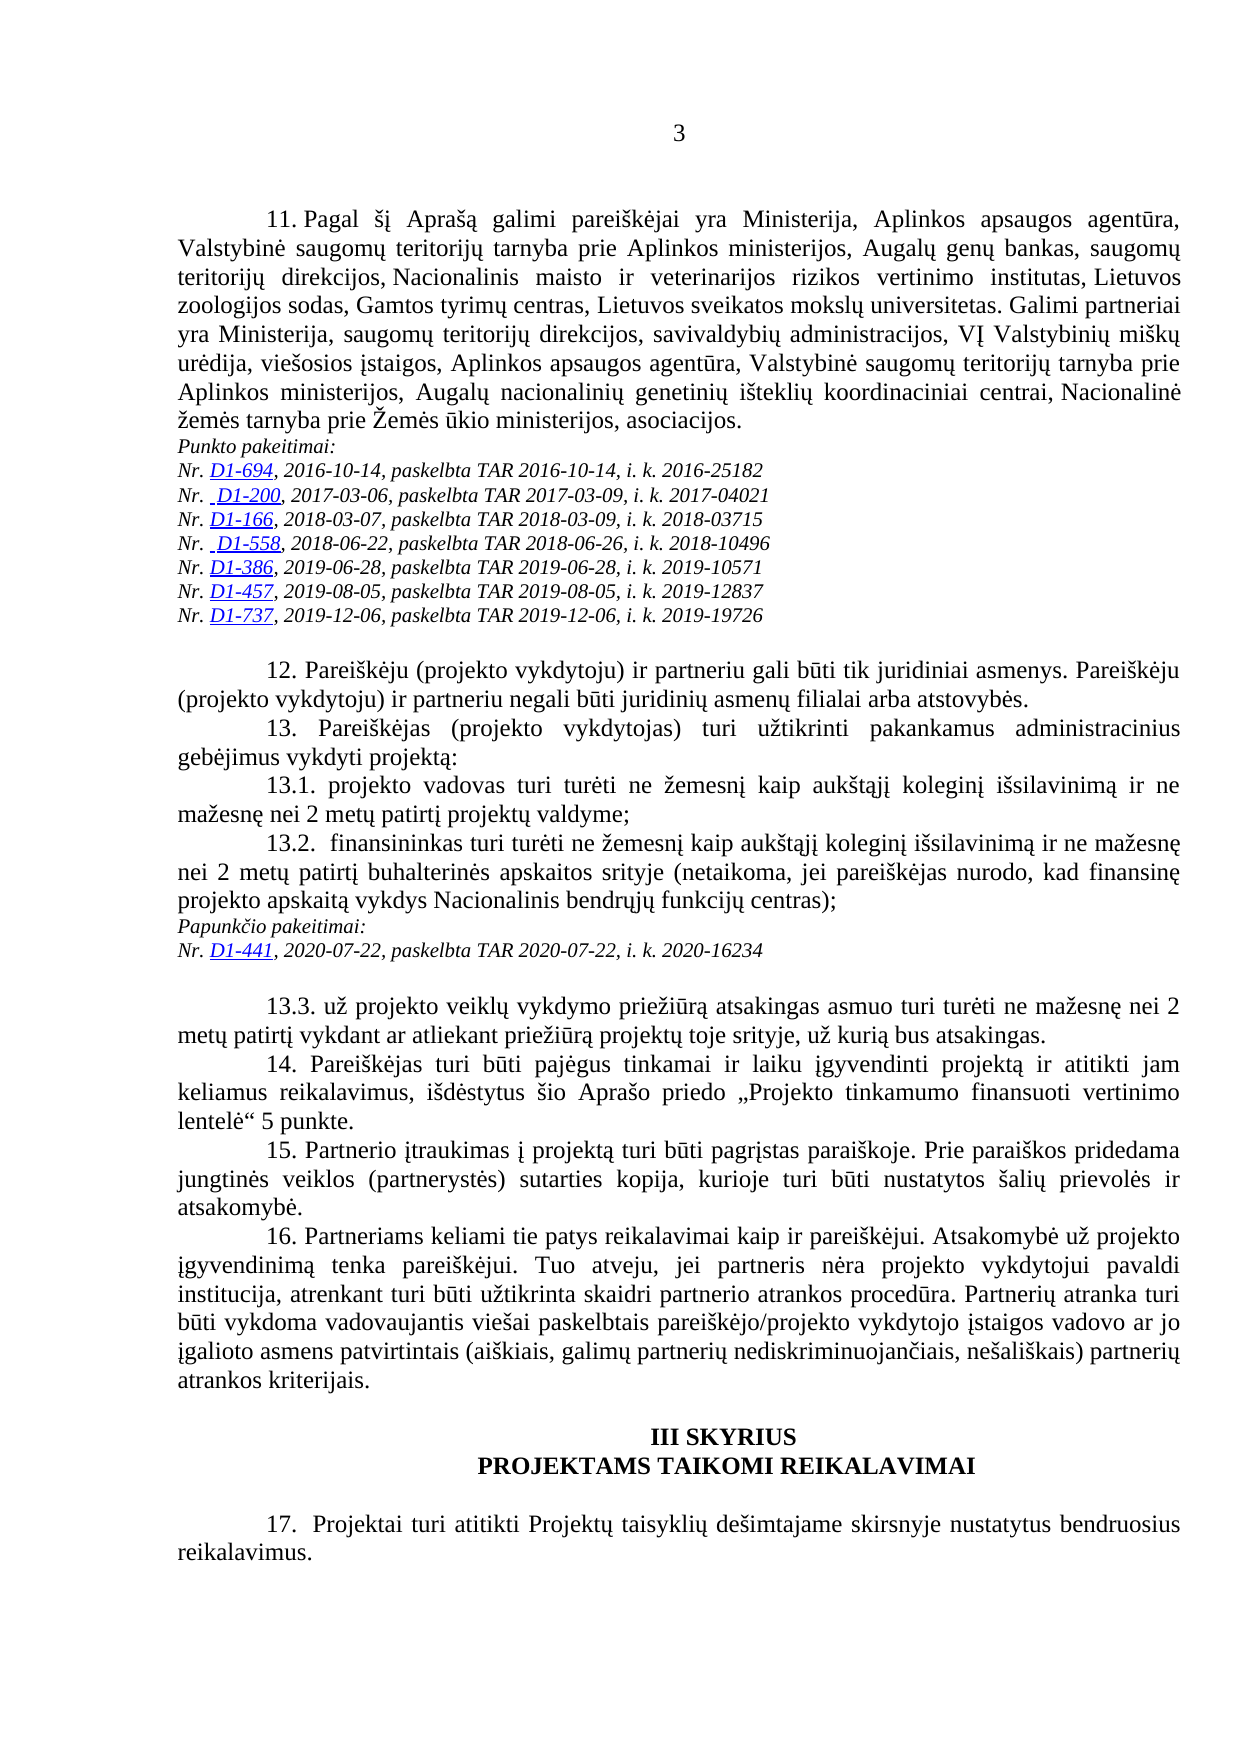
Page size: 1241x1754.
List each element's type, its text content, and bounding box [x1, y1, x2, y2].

text Nr. D1-694, 2016-10-14, paskelbta TAR 2016-10-14, i. k. 2016-25182 [177, 458, 1181, 482]
text 17. Projektai turi atitikti Projektų taisyklių dešimtajame skirsnyje nustatytus bendruosius reikalavimus. [177, 1509, 1181, 1566]
text Nr. D1-200, 2017-03-06, paskelbta TAR 2017-03-09, i. k. 2017-04021 [177, 482, 1181, 507]
text 13.2. finansininkas turi turėti ne žemesnį kaip aukštąjį koleginį išsilavinimą ir ne mažesnę nei 2 metų patirtį buhalterinės apskaitos srityje (netaikoma, jei pareiškėjas nurodo, kad finansinę projekto apskaitą vykdys Nacionalinis bendrųjų funkcijų centras); [177, 828, 1181, 914]
text 14. Pareiškėjas turi būti pajėgus tinkamai ir laiku įgyvendinti projektą ir atitikti jam keliamus reikalavimus, išdėstytus šio Aprašo priedo „Projekto tinkamumo finansuoti vertinimo lentelė“ 5 punkte. [177, 1049, 1181, 1135]
text 13. Pareiškėjas (projekto vykdytojas) turi užtikrinti pakankamus administracinius gebėjimus vykdyti projektą: [177, 713, 1181, 771]
text 13.1. projekto vadovas turi turėti ne žemesnį kaip aukštąjį koleginį išsilavinimą ir ne mažesnę nei 2 metų patirtį projektų valdyme; [177, 771, 1181, 828]
text 12. Pareiškėju (projekto vykdytoju) ir partneriu gali būti tik juridiniai asmenys. Pareiškėju (projekto vykdytoju) ir partneriu negali būti juridinių asmenų filialai arba atstovybės. [177, 656, 1181, 713]
text III SKYRIUS [177, 1422, 1181, 1451]
text Nr. D1-737, 2019-12-06, paskelbta TAR 2019-12-06, i. k. 2019-19726 [177, 603, 1181, 627]
text Punkto pakeitimai: [177, 434, 1181, 458]
text 13.3. už projekto veiklų vykdymo priežiūrą atsakingas asmuo turi turėti ne mažesnę nei 2 metų patirtį vykdant ar atliekant priežiūrą projektų toje srityje, už kurią bus atsakingas. [177, 991, 1181, 1049]
text PROJEKTAMS TAIKOMI REIKALAVIMAI [177, 1451, 1181, 1480]
text Nr. D1-386, 2019-06-28, paskelbta TAR 2019-06-28, i. k. 2019-10571 [177, 555, 1181, 579]
text 15. Partnerio įtraukimas į projektą turi būti pagrįstas paraiškoje. Prie paraiškos pridedama jungtinės veiklos (partnerystės) sutarties kopija, kurioje turi būti nustatytos šalių prievolės ir atsakomybė. [177, 1135, 1181, 1221]
text Nr. D1-441, 2020-07-22, paskelbta TAR 2020-07-22, i. k. 2020-16234 [177, 938, 1181, 962]
text Nr. D1-166, 2018-03-07, paskelbta TAR 2018-03-09, i. k. 2018-03715 [177, 507, 1181, 531]
text Papunkčio pakeitimai: [177, 914, 1181, 938]
text Nr. D1-558, 2018-06-22, paskelbta TAR 2018-06-26, i. k. 2018-10496 [177, 531, 1181, 555]
text 16. Partneriams keliami tie patys reikalavimai kaip ir pareiškėjui. Atsakomybė už projekto įgyvendinimą tenka pareiškėjui. Tuo atveju, jei partneris nėra projekto vykdytojui pavaldi institucija, atrenkant turi būti užtikrinta skaidri partnerio atrankos procedūra. Partnerių atranka turi būti vykdoma vadovaujantis viešai paskelbtais pareiškėjo/projekto vykdytojo įstaigos vadovo ar jo įgalioto asmens patvirtintais (aiškiais, galimų partnerių nediskriminuojančiais, nešališkais) partnerių atrankos kriterijais. [177, 1221, 1181, 1394]
text Nr. D1-457, 2019-08-05, paskelbta TAR 2019-08-05, i. k. 2019-12837 [177, 579, 1181, 603]
text 11. Pagal šį Aprašą galimi pareiškėjai yra Ministerija, Aplinkos apsaugos agentūra, Valstybinė saugomų teritorijų tarnyba prie Aplinkos ministerijos, Augalų genų bankas, saugomų teritorijų direkcijos, Nacionalinis maisto ir veterinarijos rizikos vertinimo institutas, Lietuvos zoologijos sodas, Gamtos tyrimų centras, Lietuvos sveikatos mokslų universitetas. Galimi partneriai yra Ministerija, saugomų teritorijų direkcijos, savivaldybių administracijos, VĮ Valstybinių miškų urėdija, viešosios įstaigos, Aplinkos apsaugos agentūra, Valstybinė saugomų teritorijų tarnyba prie Aplinkos ministerijos, Augalų nacionalinių genetinių išteklių koordinaciniai centrai, Nacionalinė žemės tarnyba prie Žemės ūkio ministerijos, asociacijos. [177, 204, 1181, 434]
